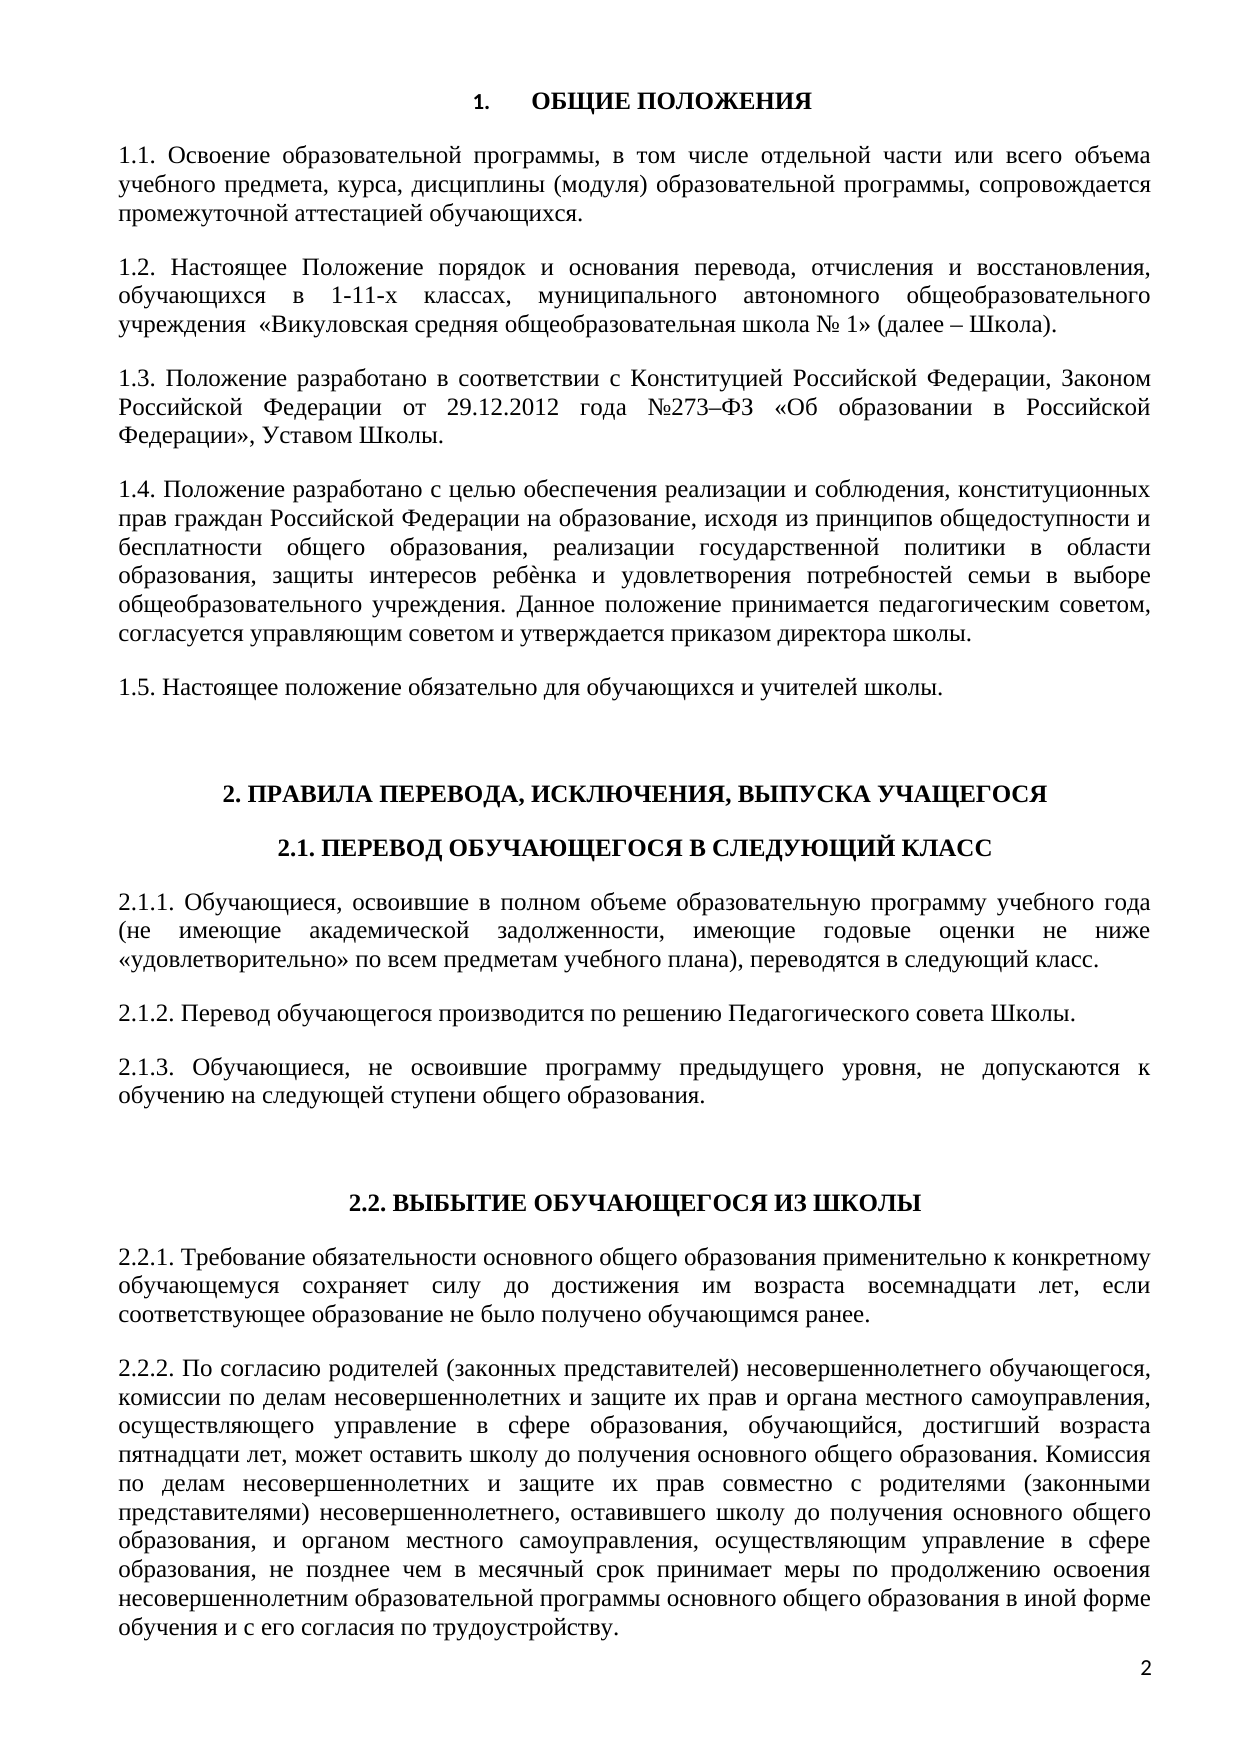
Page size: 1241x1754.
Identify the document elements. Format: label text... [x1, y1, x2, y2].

text 2.1.1. Обучающиеся, освоившие в полном объеме образовательную программу учебного года (не имеющие академической задолженности, имеющие годовые оценки не ниже «удовлетворительно» по всем предметам учебного плана), переводятся в следующий класс. [118, 887, 1152, 973]
text 1.4. Положение разработано с целью обеспечения реализации и соблюдения, конституционных прав граждан Российской Федерации на образование, исходя из принципов общедоступности и бесплатности общего образования, реализации государственной политики в области образования, защиты интересов ребѐнка и удовлетворения потребностей семьи в выборе общеобразовательного учреждения. Данное положение принимается педагогическим советом, согласуется управляющим советом и утверждается приказом директора школы. [118, 474, 1152, 647]
list ОБЩИЕ ПОЛОЖЕНИЯ [118, 86, 1152, 115]
text 2.1. ПЕРЕВОД ОБУЧАЮЩЕГОСЯ В СЛЕДУЮЩИЙ КЛАСС [118, 833, 1152, 862]
text 2.2.1. Требование обязательности основного общего образования применительно к конкретному обучающемуся сохраняет силу до достижения им возраста восемнадцати лет, если соответствующее образование не было получено обучающимся ранее. [118, 1242, 1152, 1328]
text 2. ПРАВИЛА ПЕРЕВОДА, ИСКЛЮЧЕНИЯ, ВЫПУСКА УЧАЩЕГОСЯ [118, 779, 1152, 808]
text 2.2. ВЫБЫТИЕ ОБУЧАЮЩЕГОСЯ ИЗ ШКОЛЫ [118, 1188, 1152, 1217]
text 2.2.2. По согласию родителей (законных представителей) несовершеннолетнего обучающегося, комиссии по делам несовершеннолетних и защите их прав и органа местного самоуправления, осуществляющего управление в сфере образования, обучающийся, достигший возраста пятнадцати лет, может оставить школу до получения основного общего образования. Комиссия по делам несовершеннолетних и защите их прав совместно с родителями (законными представителями) несовершеннолетнего, оставившего школу до получения основного общего образования, и органом местного самоуправления, осуществляющим управление в сфере образования, не позднее чем в месячный срок принимает меры по продолжению освоения несовершеннолетним образовательной программы основного общего образования в иной форме обучения и с его согласия по трудоустройству. [118, 1353, 1152, 1640]
text 1.5. Настоящее положение обязательно для обучающихся и учителей школы. [118, 672, 1152, 700]
text 1.2. Настоящее Положение порядок и основания перевода, отчисления и восстановления, обучающихся в 1-11-х классах, муниципального автономного общеобразовательного учреждения «Викуловская средняя общеобразовательная школа № 1» (далее – Школа). [118, 252, 1152, 338]
text 1.1. Освоение образовательной программы, в том числе отдельной части или всего объема учебного предмета, курса, дисциплины (модуля) образовательной программы, сопровождается промежуточной аттестацией обучающихся. [118, 140, 1152, 227]
text 2.1.2. Перевод обучающегося производится по решению Педагогического совета Школы. [118, 998, 1152, 1027]
text 2.1.3. Обучающиеся, не освоившие программу предыдущего уровня, не допускаются к обучению на следующей ступени общего образования. [118, 1052, 1152, 1109]
text 1.3. Положение разработано в соответствии с Конституцией Российской Федерации, Законом Российской Федерации от 29.12.2012 года №273–ФЗ «Об образовании в Российской Федерации», Уставом Школы. [118, 363, 1152, 449]
